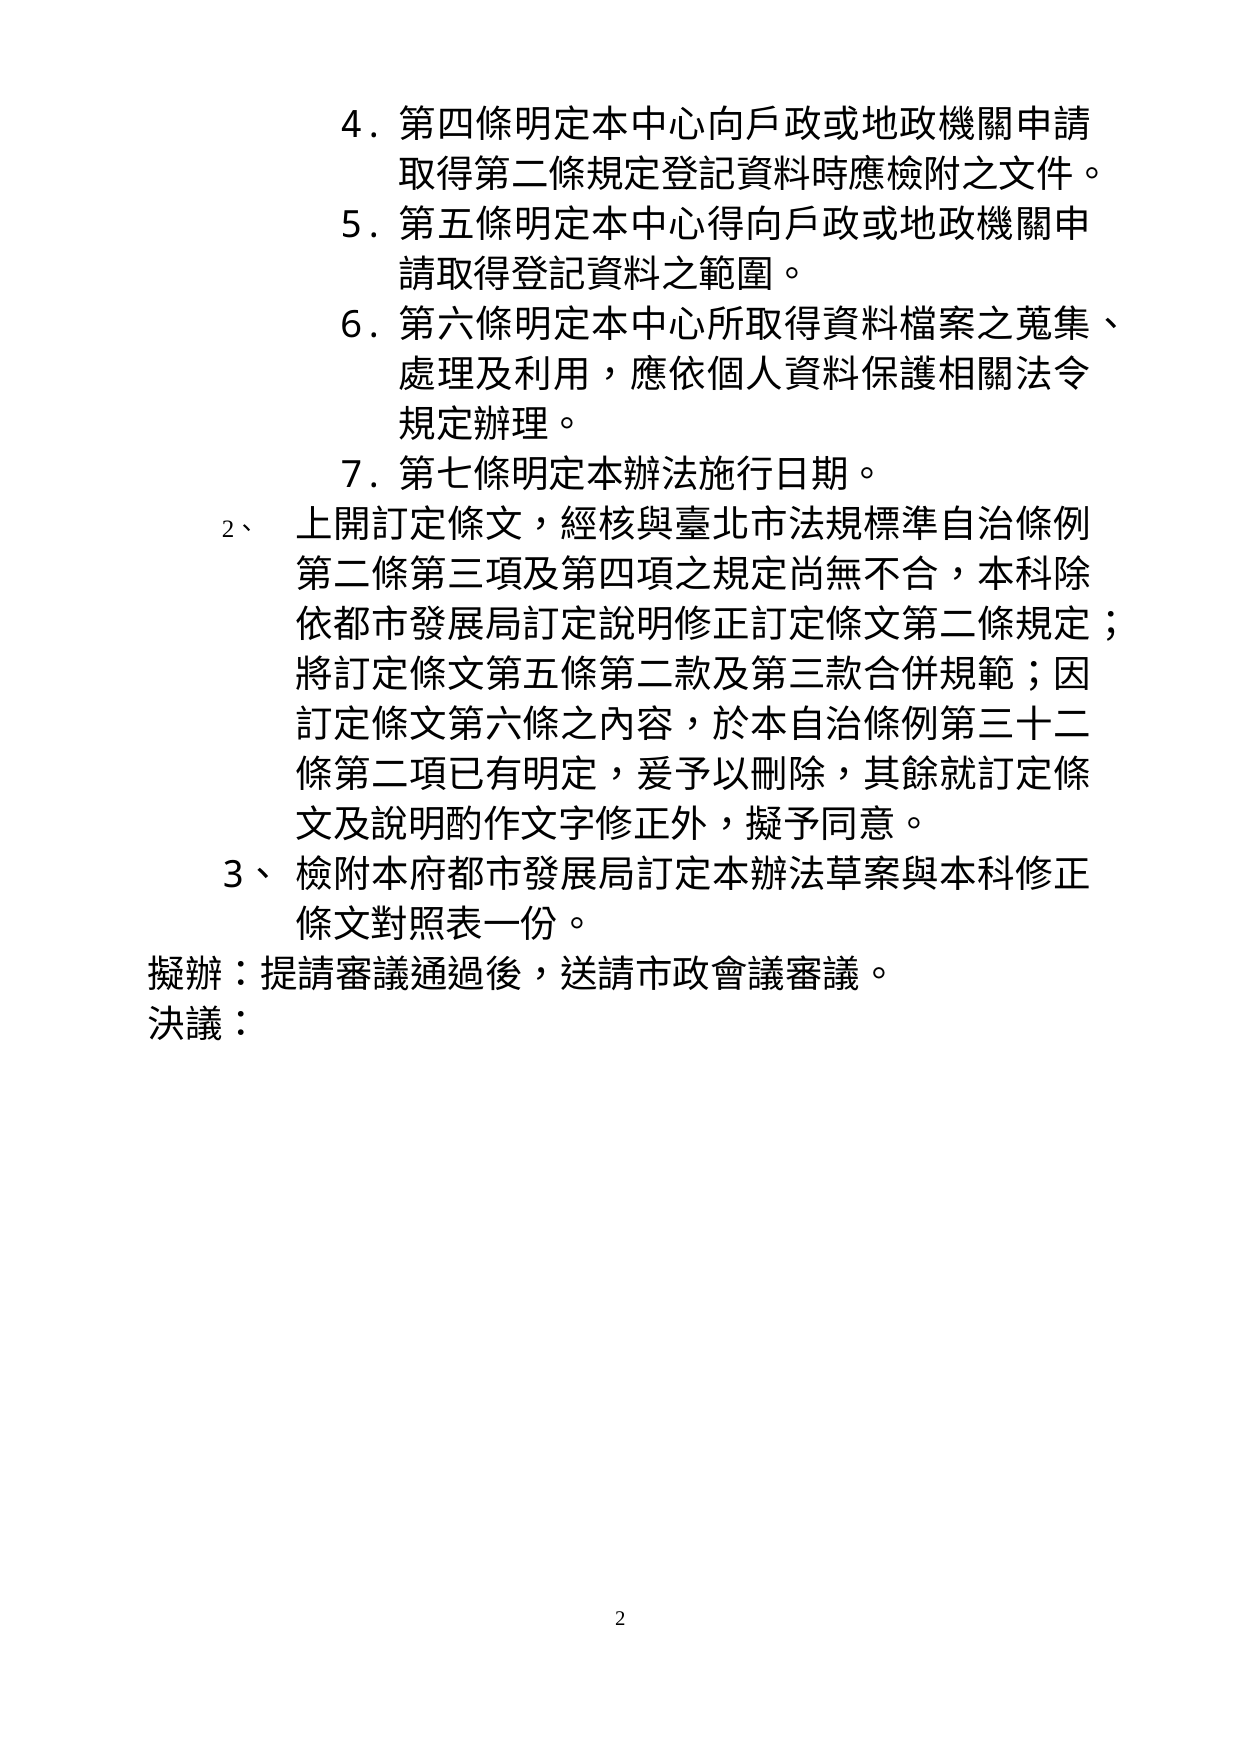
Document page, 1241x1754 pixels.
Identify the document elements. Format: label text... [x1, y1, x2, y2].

list 第五條明定本中心得向戶政或地政機關申請取得登記資料之範圍。 [340, 197, 1092, 297]
text 擬辦：提請審議通過後，送請市政會議審議。 [148, 947, 1092, 997]
list 上開訂定條文，經核與臺北市法規標準自治條例第二條第三項及第四項之規定尚無不合，本科除依都市發展局訂定說明修正訂定條文第二條規定；將訂定條文第五條第二款及第三款合併規範；因訂定條文第六條之內容，於本自治條例第三十二條第二項已有明定，爰予以刪除，其餘就訂定條文及說明酌作文字修正外，擬予同意。 [222, 497, 1092, 847]
list 第四條明定本中心向戶政或地政機關申請取得第二條規定登記資料時應檢附之文件。 [340, 97, 1092, 197]
text 決議： [148, 997, 1092, 1047]
list 第六條明定本中心所取得資料檔案之蒐集、處理及利用，應依個人資料保護相關法令規定辦理。 [340, 297, 1092, 447]
list 檢附本府都市發展局訂定本辦法草案與本科修正條文對照表一份。 [222, 847, 1092, 947]
list 第七條明定本辦法施行日期。 [340, 447, 1092, 497]
